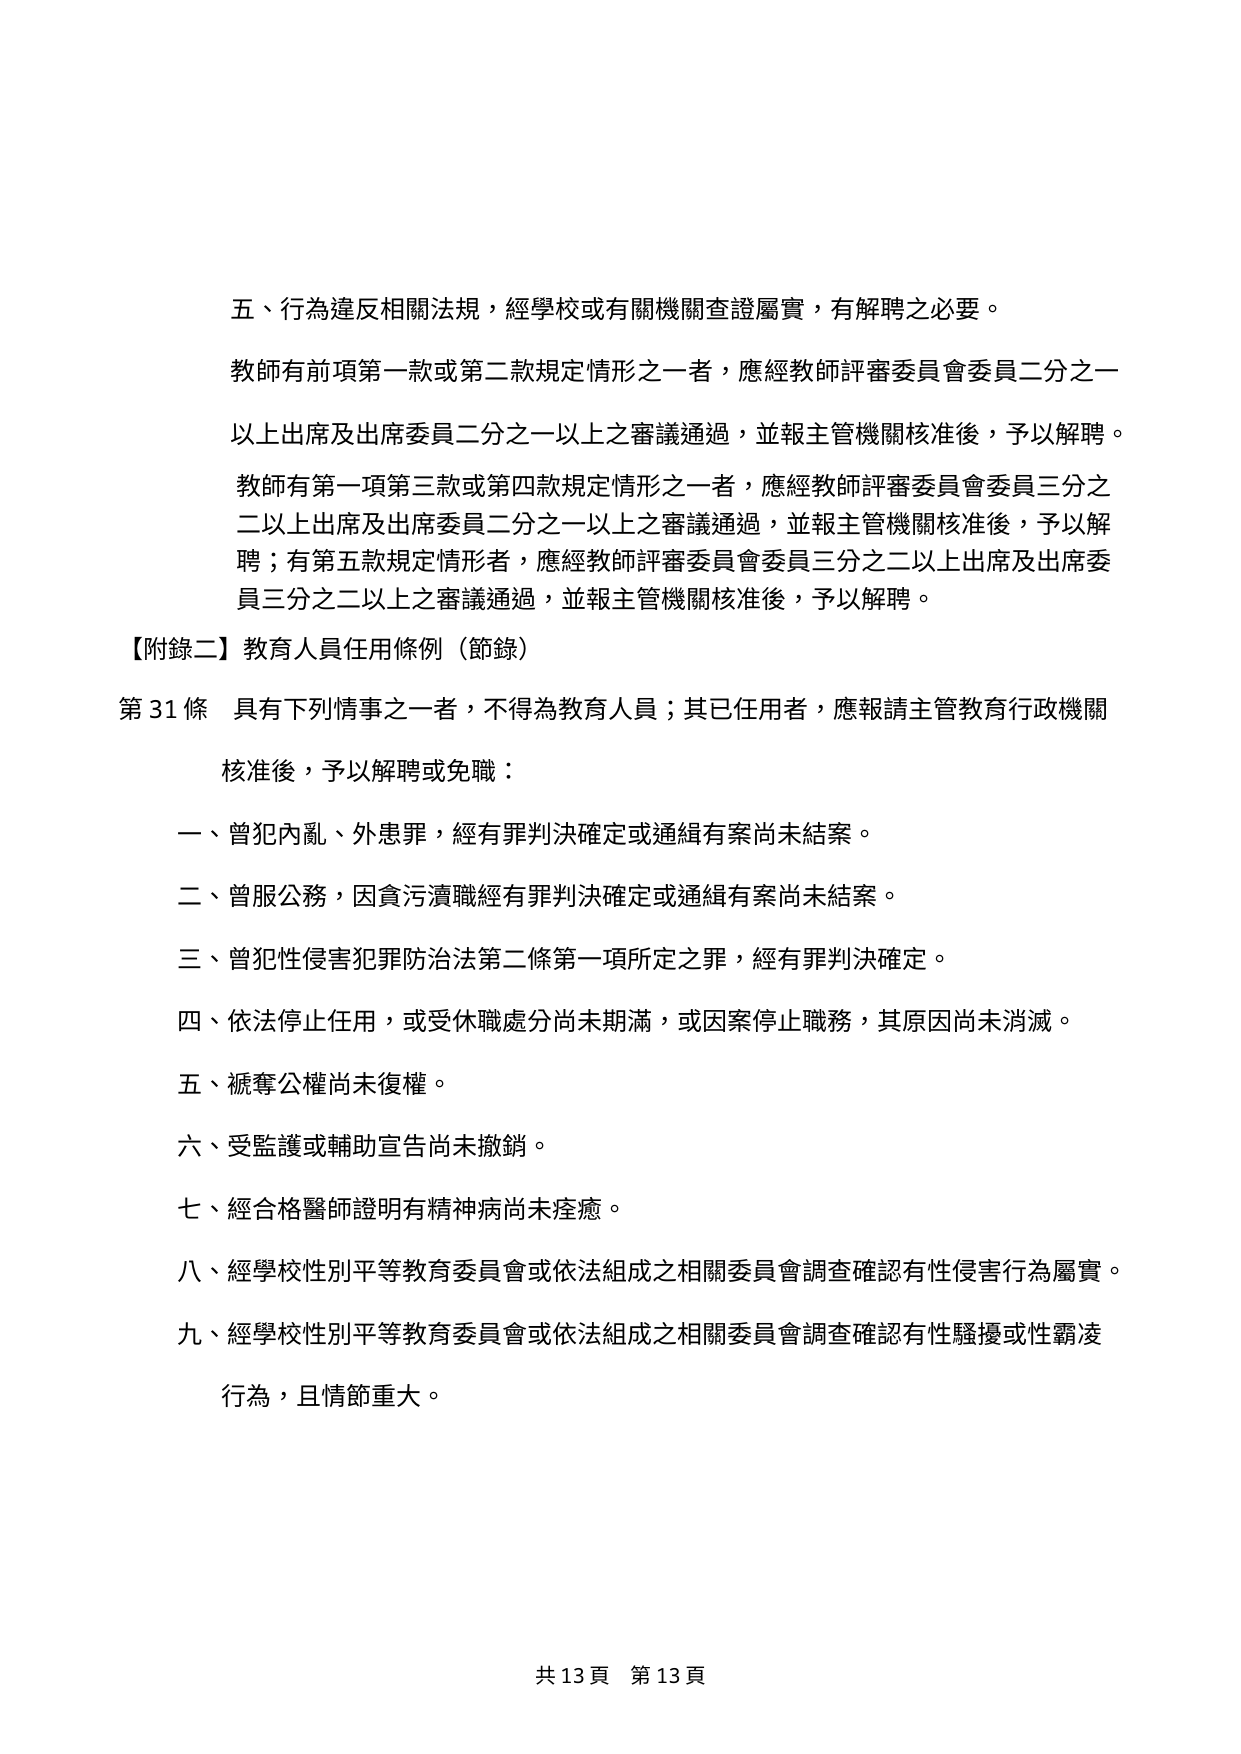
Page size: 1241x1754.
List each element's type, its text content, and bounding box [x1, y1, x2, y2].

text 五、行為違反相關法規，經學校或有關機關查證屬實，有解聘之必要。 [230, 266, 1122, 328]
text 【附錄二】教育人員任用條例（節錄） [118, 628, 1122, 666]
text 教師有前項第一款或第二款規定情形之一者，應經教師評審委員會委員二分之一以上出席及出席委員二分之一以上之審議通過，並報主管機關核准後，予以解聘。 [230, 328, 1122, 453]
text 一、曾犯內亂、外患罪，經有罪判決確定或通緝有案尚未結案。 [177, 791, 1122, 853]
text 二、曾服公務，因貪污瀆職經有罪判決確定或通緝有案尚未結案。 [177, 853, 1122, 916]
text 三、曾犯性侵害犯罪防治法第二條第一項所定之罪，經有罪判決確定。 [177, 916, 1122, 978]
text 教師有第一項第三款或第四款規定情形之一者，應經教師評審委員會委員三分之二以上出席及出席委員二分之一以上之審議通過，並報主管機關核准後，予以解聘；有第五款規定情形者，應經教師評審委員會委員三分之二以上出席及出席委員三分之二以上之審議通過，並報主管機關核准後，予以解聘。 [236, 466, 1122, 616]
text 第31條 具有下列情事之一者，不得為教育人員；其已任用者，應報請主管教育行政機關核准後，予以解聘或免職： [118, 666, 1122, 791]
text 九、經學校性別平等教育委員會或依法組成之相關委員會調查確認有性騷擾或性霸凌行為，且情節重大。 [177, 1291, 1122, 1416]
text 四、依法停止任用，或受休職處分尚未期滿，或因案停止職務，其原因尚未消滅。 [177, 978, 1122, 1041]
text 六、受監護或輔助宣告尚未撤銷。 [177, 1103, 1122, 1166]
text 五、褫奪公權尚未復權。 [177, 1041, 1122, 1103]
text 八、經學校性別平等教育委員會或依法組成之相關委員會調查確認有性侵害行為屬實。 [177, 1228, 1122, 1291]
text 七、經合格醫師證明有精神病尚未痊癒。 [177, 1166, 1122, 1228]
